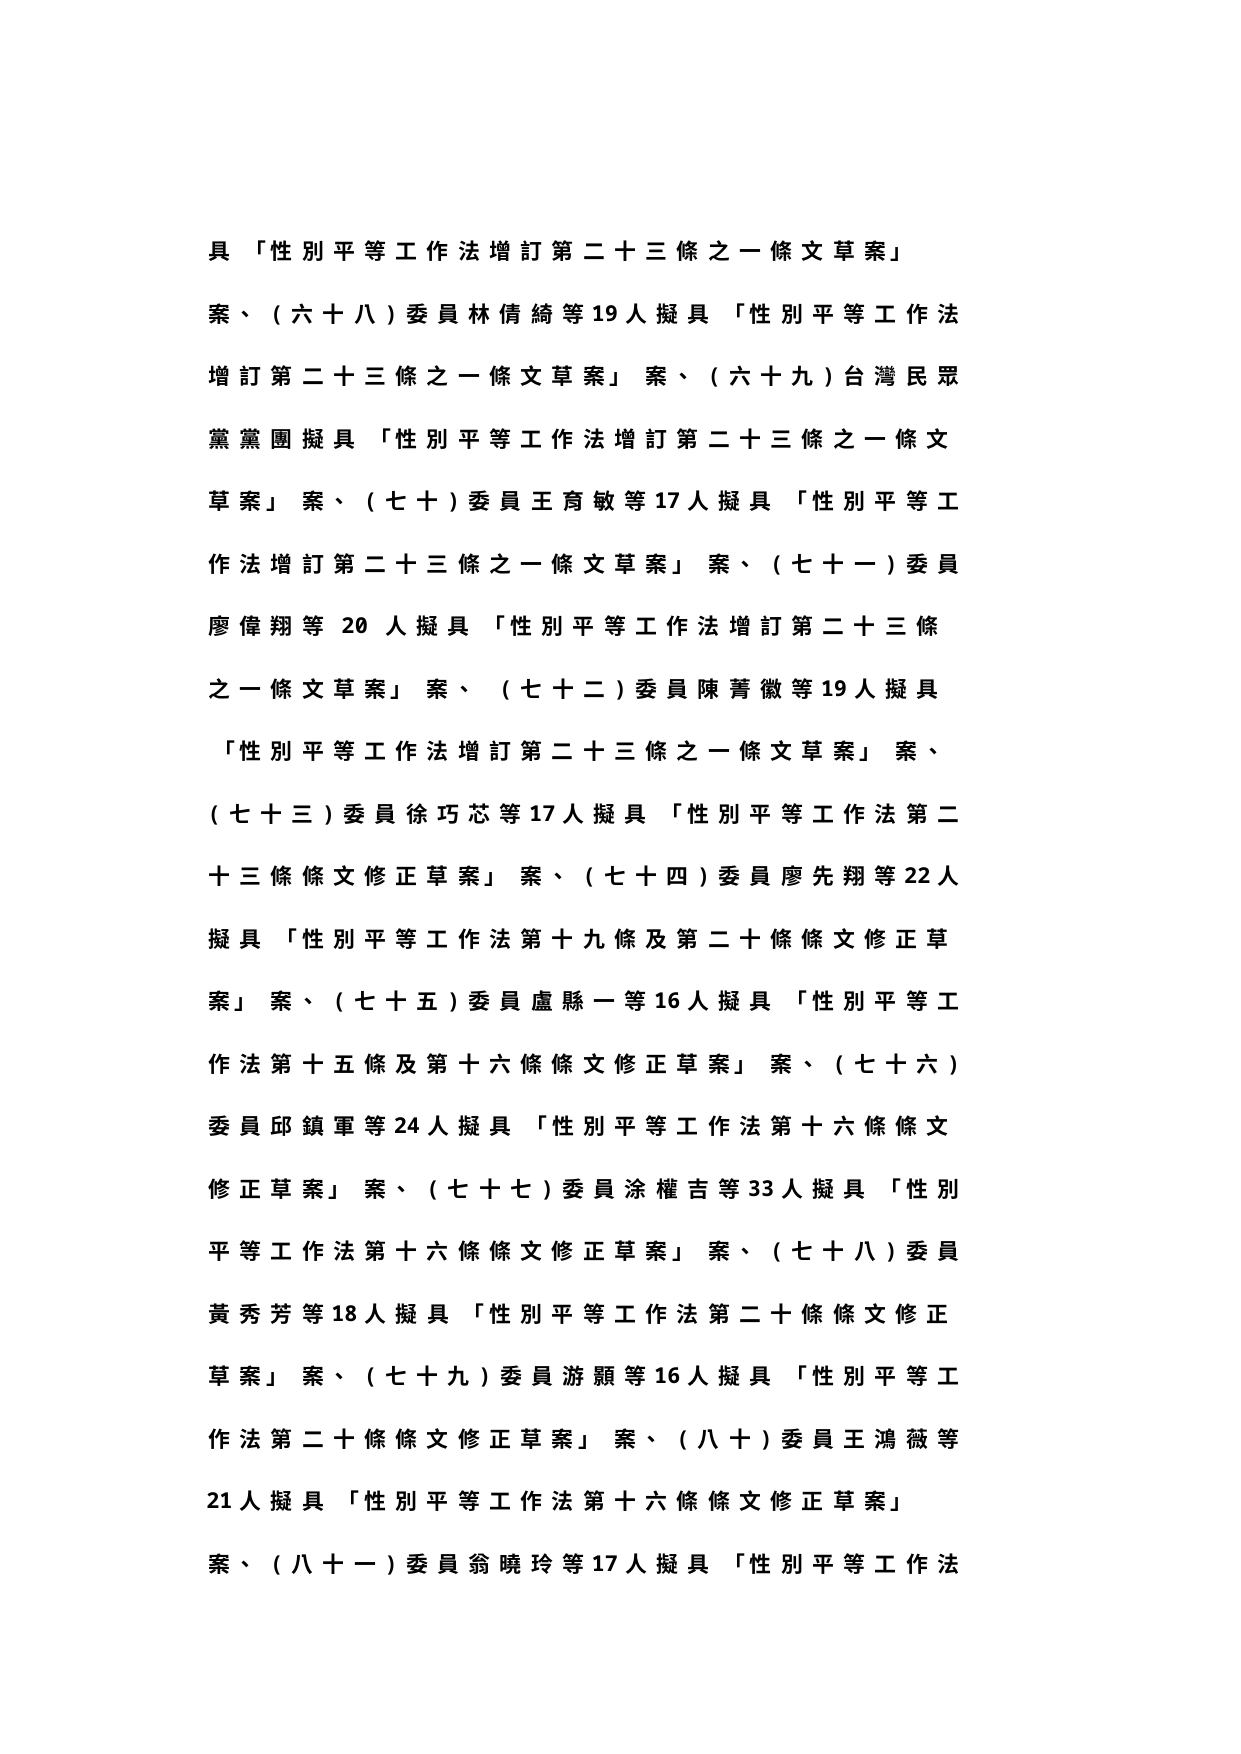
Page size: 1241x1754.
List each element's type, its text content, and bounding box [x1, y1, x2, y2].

table_cell [1023, 219, 1053, 1594]
table_cell ） [1091, 219, 1108, 1594]
table_cell 具「性別平等工作法增訂第二十三條之一條文草案」案、(六十八)委員林倩綺等19人擬具「性別平等工作法增訂第二十三條之一條文草案」案、(六十九)台灣民眾黨黨團擬具「性別平等工作法增訂第二十三條之一條文草案」案、(七十)委員王育敏等17人擬具「性別平等工作法增訂第二十三條之一條文草案」案、(七十一)委員廖偉翔等20人擬具「性別平等工作法增訂第二十三條之一條文草案」案、(七十二)委員陳菁徽等19人擬具「性別平等工作法增訂第二十三條之一條文草案」案、(七十三)委員徐巧芯等17人擬具「性別平等工作法第二十三條條文修正草案」案、(七十四)委員廖先翔等22人擬具「性別平等工作法第十九條及第二十條條文修正草案」案、(七十五)委員盧縣一等16人擬具「性別平等工作法第十五條及第十六條條文修正草案」案、(七十六)委員邱鎮軍等24人擬具「性別平等工作法第十六條條文修正草案」案、(七十七)委員涂權吉等33人擬具「性別平等工作法第十六條條文修正草案」案、(七十八)委員黃秀芳等18人擬具「性別平等工作法第二十條條文修正草案」案、(七十九)委員游顥等16人擬具「性別平等工作法第二十條條文修正草案」案、(八十)委員王鴻薇等21人擬具「性別平等工作法第十六條條文修正草案」案、(八十一)委員翁曉玲等17人擬具「性別平等工作法 [150, 219, 967, 1594]
table_cell [1053, 219, 1091, 1594]
table_cell 1 [986, 219, 1023, 1594]
table_cell （ [967, 219, 986, 1594]
